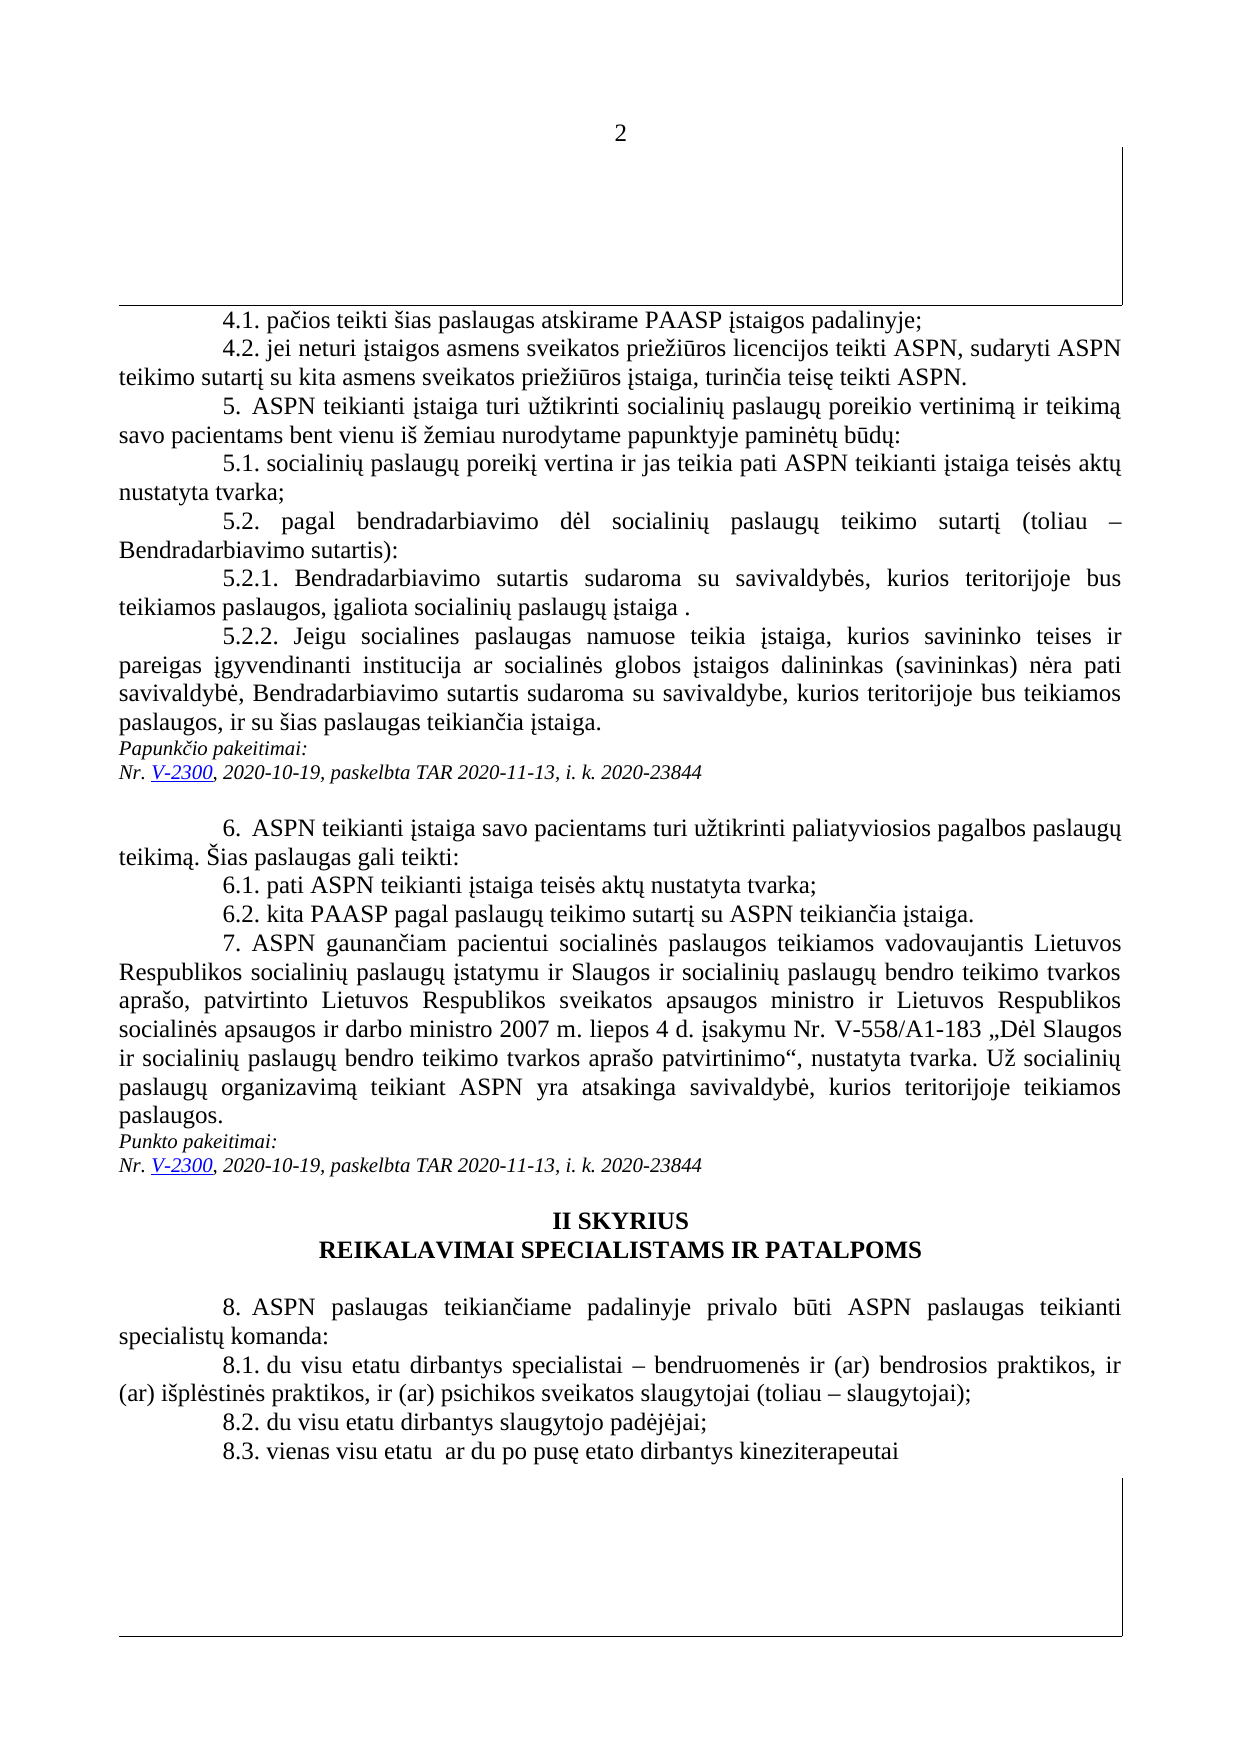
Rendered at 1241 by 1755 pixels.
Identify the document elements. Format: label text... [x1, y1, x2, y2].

text 5.2.2. Jeigu socialines paslaugas namuose teikia įstaiga, kurios savininko teises ir pareigas įgyvendinanti institucija ar socialinės globos įstaigos dalininkas (savininkas) nėra pati savivaldybė, Bendradarbiavimo sutartis sudaroma su savivaldybe, kurios teritorijoje bus teikiamos paslaugos, ir su šias paslaugas teikiančia įstaiga. [119, 621, 1122, 736]
text 8.1. du visu etatu dirbantys specialistai – bendruomenės ir (ar) bendrosios praktikos, ir (ar) išplėstinės praktikos, ir (ar) psichikos sveikatos slaugytojai (toliau – slaugytojai); [119, 1350, 1122, 1407]
text Punkto pakeitimai: [119, 1129, 1122, 1153]
text 5. ASPN teikianti įstaiga turi užtikrinti socialinių paslaugų poreikio vertinimą ir teikimą savo pacientams bent vienu iš žemiau nurodytame papunktyje paminėtų būdų: [119, 391, 1122, 448]
text 5.2.1. Bendradarbiavimo sutartis sudaroma su savivaldybės, kurios teritorijoje bus teikiamos paslaugos, įgaliota socialinių paslaugų įstaiga . [119, 563, 1122, 621]
text 5.2. pagal bendradarbiavimo dėl socialinių paslaugų teikimo sutartį (toliau – Bendradarbiavimo sutartis): [119, 506, 1122, 563]
text 4.1. pačios teikti šias paslaugas atskirame PAASP įstaigos padalinyje; [119, 305, 1122, 333]
text Papunkčio pakeitimai: [119, 736, 1122, 760]
text 7. ASPN gaunančiam pacientui socialinės paslaugos teikiamos vadovaujantis Lietuvos Respublikos socialinių paslaugų įstatymu ir Slaugos ir socialinių paslaugų bendro teikimo tvarkos aprašo, patvirtinto Lietuvos Respublikos sveikatos apsaugos ministro ir Lietuvos Respublikos socialinės apsaugos ir darbo ministro 2007 m. liepos 4 d. įsakymu Nr. V-558/A1-183 „Dėl Slaugos ir socialinių paslaugų bendro teikimo tvarkos aprašo patvirtinimo“, nustatyta tvarka. Už socialinių paslaugų organizavimą teikiant ASPN yra atsakinga savivaldybė, kurios teritorijoje teikiamos paslaugos. [119, 928, 1122, 1129]
text 8.2. du visu etatu dirbantys slaugytojo padėjėjai; [119, 1407, 1122, 1436]
text 8. ASPN paslaugas teikiančiame padalinyje privalo būti ASPN paslaugas teikianti specialistų komanda: [119, 1292, 1122, 1350]
text 6.1. pati ASPN teikianti įstaiga teisės aktų nustatyta tvarka; [119, 870, 1122, 899]
text REIKALAVIMAI SPECIALISTAMS IR PATALPOMS [119, 1235, 1122, 1263]
text 6.2. kita PAASP pagal paslaugų teikimo sutartį su ASPN teikiančia įstaiga. [119, 899, 1122, 928]
text II SKYRIUS [119, 1206, 1122, 1235]
text Nr. V-2300, 2020-10-19, paskelbta TAR 2020-11-13, i. k. 2020-23844 [119, 1153, 1122, 1177]
text 4.2. jei neturi įstaigos asmens sveikatos priežiūros licencijos teikti ASPN, sudaryti ASPN teikimo sutartį su kita asmens sveikatos priežiūros įstaiga, turinčia teisę teikti ASPN. [119, 333, 1122, 391]
text 6. ASPN teikianti įstaiga savo pacientams turi užtikrinti paliatyviosios pagalbos paslaugų teikimą. Šias paslaugas gali teikti: [119, 813, 1122, 870]
text 8.3. vienas visu etatu ar du po pusę etato dirbantys kineziterapeutai [119, 1436, 1122, 1465]
text 5.1. socialinių paslaugų poreikį vertina ir jas teikia pati ASPN teikianti įstaiga teisės aktų nustatyta tvarka; [119, 448, 1122, 506]
text Nr. V-2300, 2020-10-19, paskelbta TAR 2020-11-13, i. k. 2020-23844 [119, 760, 1122, 784]
